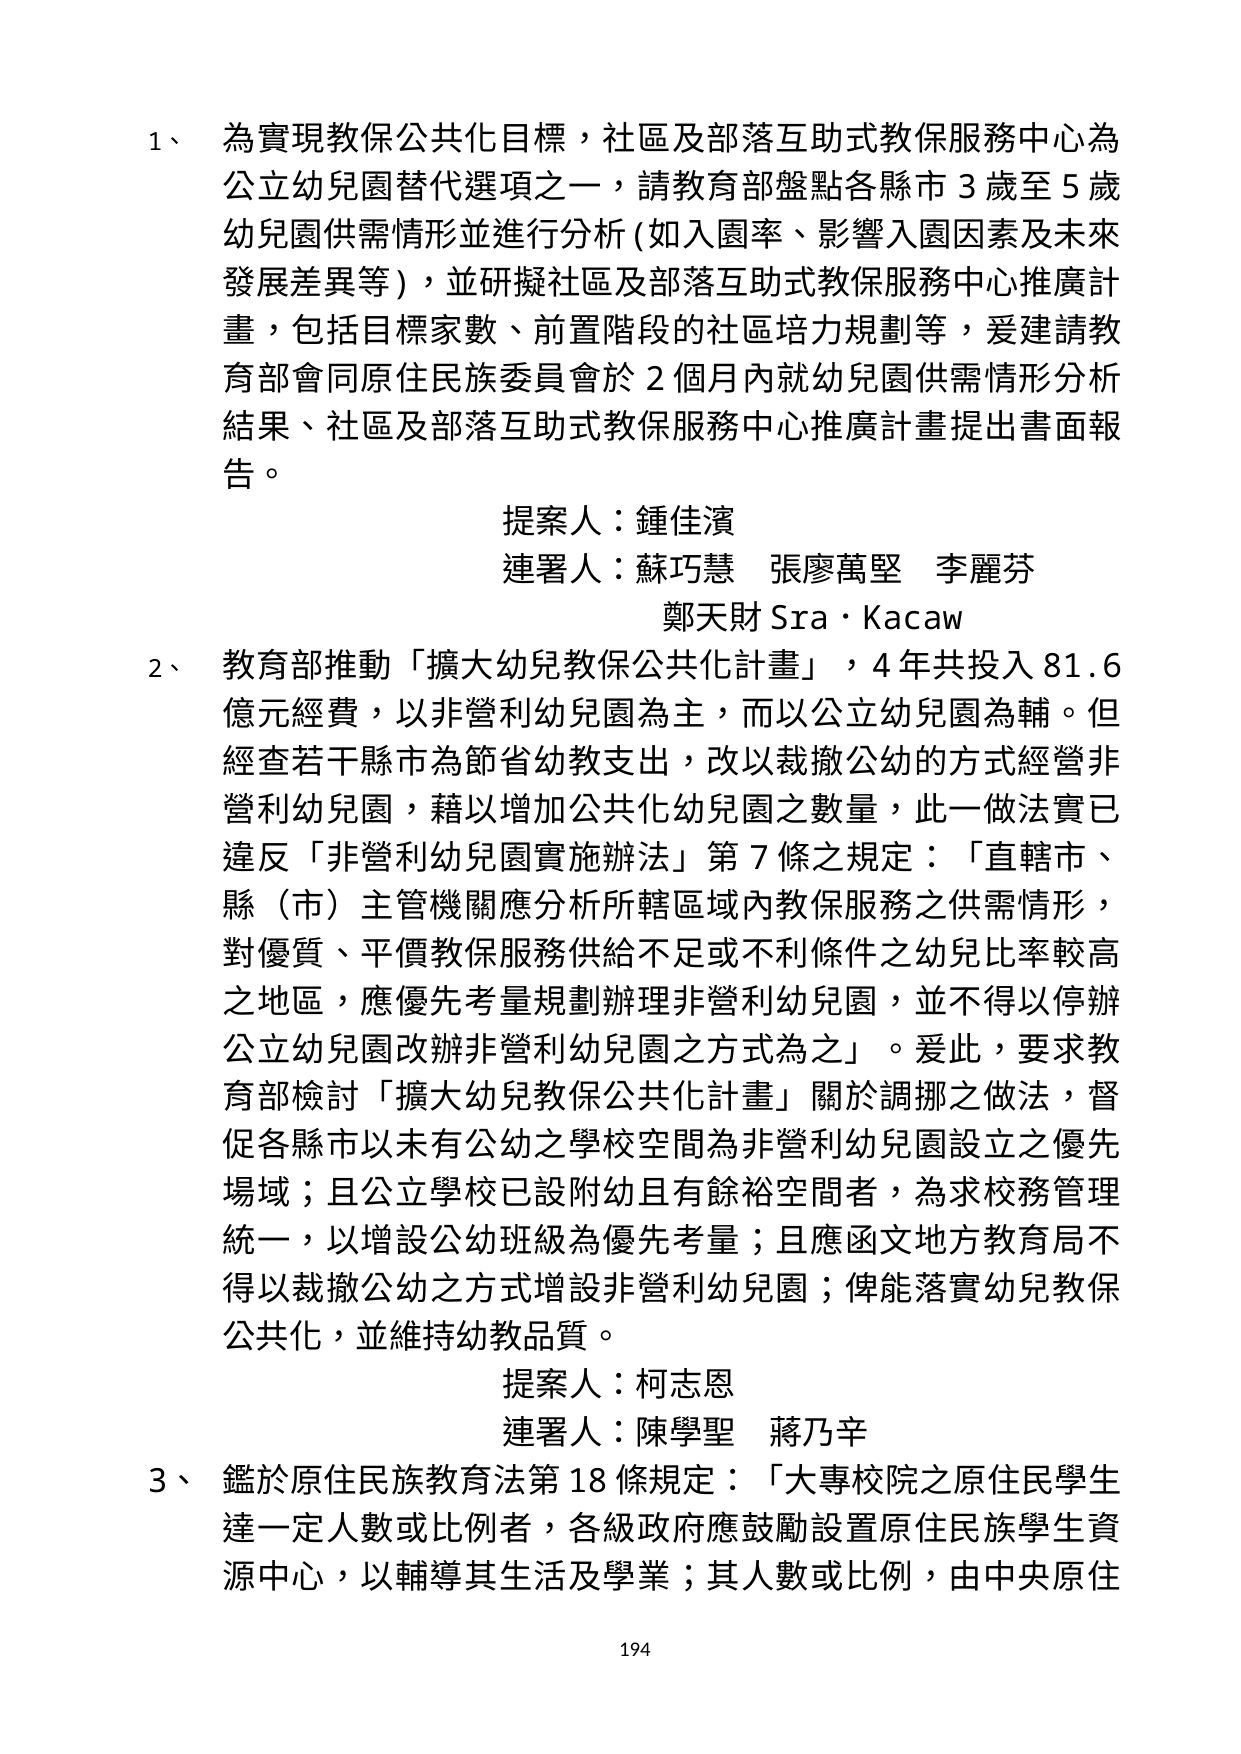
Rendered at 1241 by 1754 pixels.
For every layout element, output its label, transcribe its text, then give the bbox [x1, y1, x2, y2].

text 提案人：鍾佳濱 [222, 496, 1122, 543]
text 連署人：蘇巧慧 張廖萬堅 李麗芬 [222, 543, 1122, 591]
text 連署人：陳學聖 蔣乃辛 [222, 1406, 1122, 1454]
text 鄭天財Sra．Kacaw [222, 591, 1122, 639]
list 為實現教保公共化目標，社區及部落互助式教保服務中心為公立幼兒園替代選項之一，請教育部盤點各縣市3歲至5歲幼兒園供需情形並進行分析(如入園率、影響入園因素及未來發展差異等)，並研擬社區及部落互助式教保服務中心推廣計畫，包括目標家數、前置階段的社區培力規劃等，爰建請教育部會同原住民族委員會於2個月內就幼兒園供需情形分析結果、社區及部落互助式教保服務中心推廣計畫提出書面報告。 [147, 112, 1122, 496]
list 教育部推動「擴大幼兒教保公共化計畫」，4年共投入81.6億元經費，以非營利幼兒園為主，而以公立幼兒園為輔。但經查若干縣市為節省幼教支出，改以裁撤公幼的方式經營非營利幼兒園，藉以增加公共化幼兒園之數量，此一做法實已違反「非營利幼兒園實施辦法」第7條之規定：「直轄市、縣（市）主管機關應分析所轄區域內教保服務之供需情形，對優質、平價教保服務供給不足或不利條件之幼兒比率較高之地區，應優先考量規劃辦理非營利幼兒園，並不得以停辦公立幼兒園改辦非營利幼兒園之方式為之」。爰此，要求教育部檢討「擴大幼兒教保公共化計畫」關於調挪之做法，督促各縣市以未有公幼之學校空間為非營利幼兒園設立之優先場域；且公立學校已設附幼且有餘裕空間者，為求校務管理統一，以增設公幼班級為優先考量；且應函文地方教育局不得以裁撤公幼之方式增設非營利幼兒園；俾能落實幼兒教保公共化，並維持幼教品質。 [147, 639, 1122, 1358]
list 鑑於原住民族教育法第18條規定：「大專校院之原住民學生達一定人數或比例者，各級政府應鼓勵設置原住民族學生資源中心，以輔導其生活及學業；其人數或比例，由中央原住 [147, 1454, 1122, 1598]
text 提案人：柯志恩 [222, 1358, 1122, 1406]
